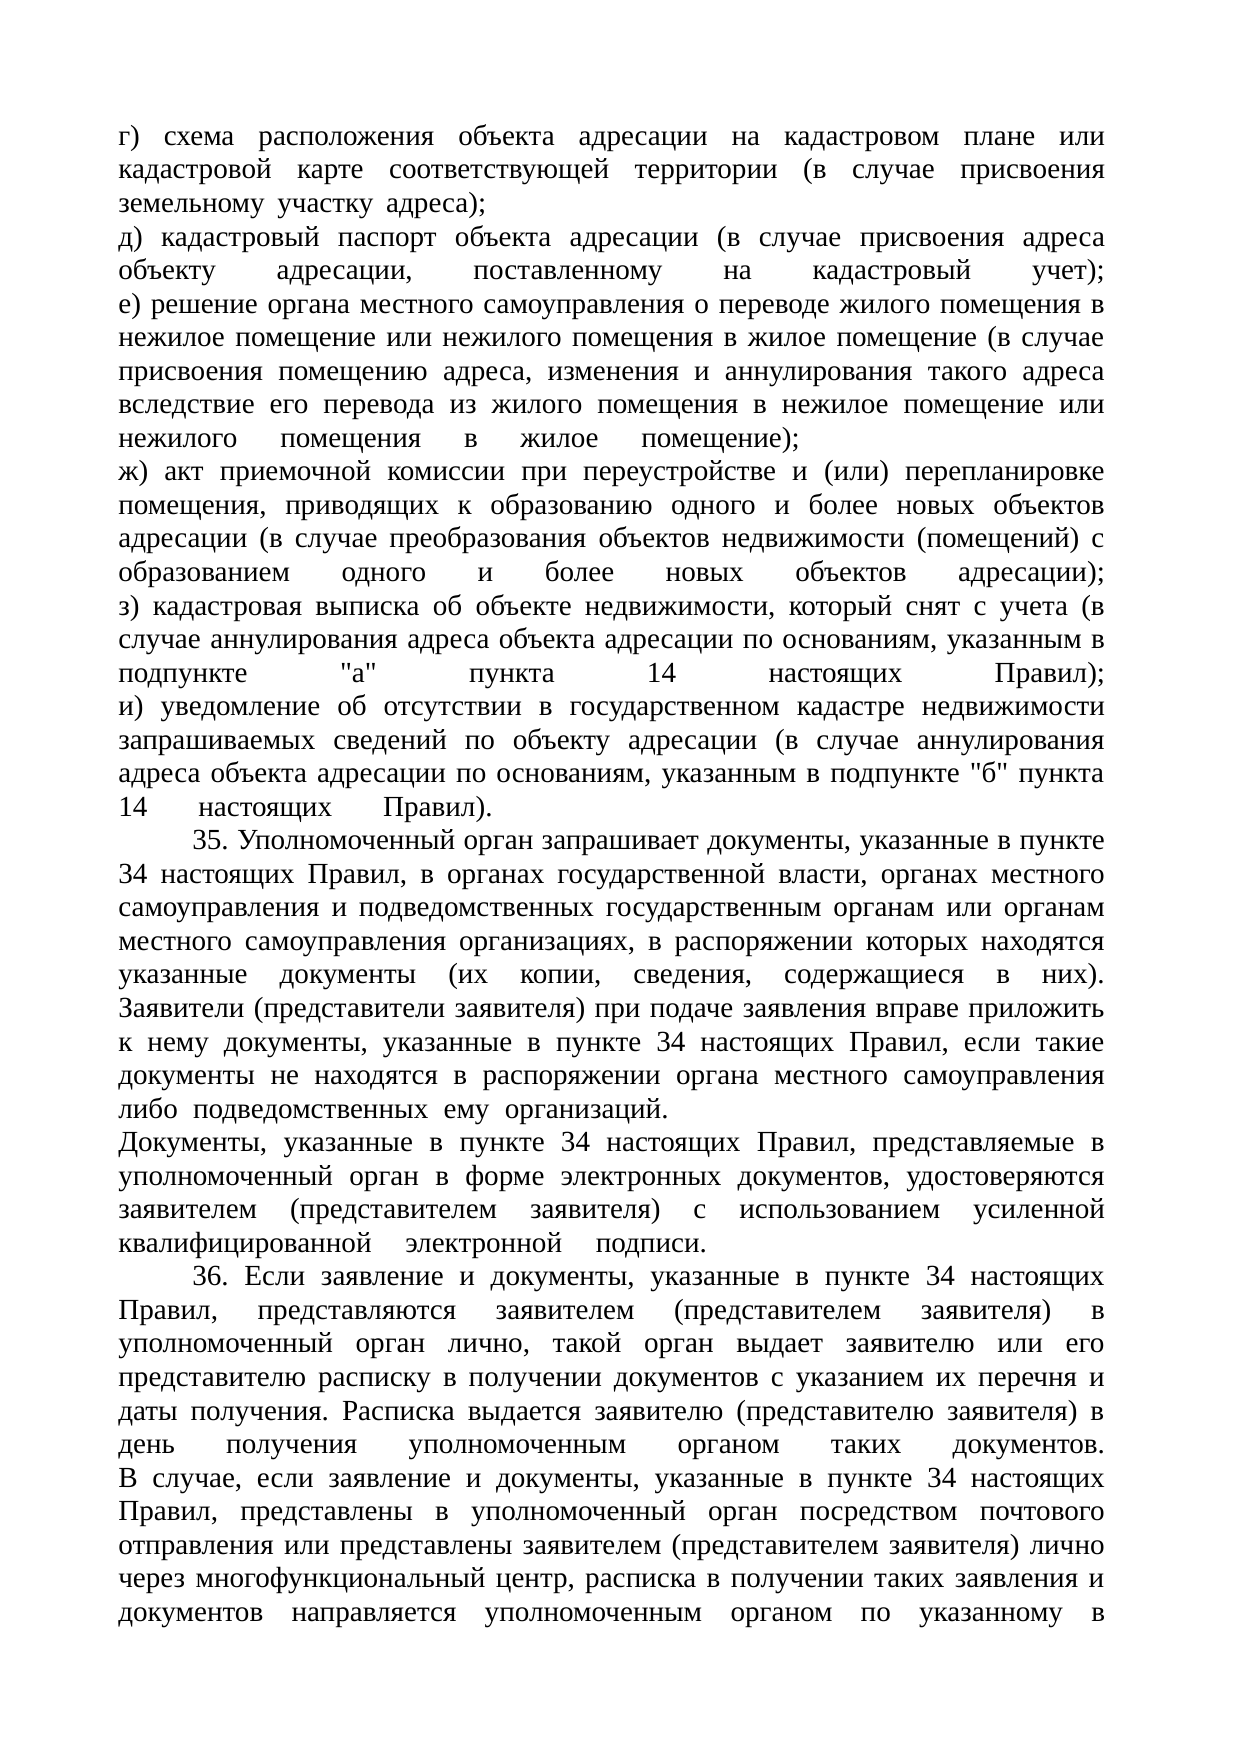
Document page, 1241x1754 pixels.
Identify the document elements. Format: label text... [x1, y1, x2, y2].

text г) схема расположения объекта адресации на кадастровом плане или кадастровой карте соответствующей территории (в случае присвоения земельному участку адреса); шшшшшшшшшшшшшшшшшшшшшшшшшшш д) кадастровый паспорт объекта адресации (в случае присвоения адреса объекту адресации, поставленному на кадастровый учет); е) решение органа местного самоуправления о переводе жилого помещения в нежилое помещение или нежилого помещения в жилое помещение (в случае присвоения помещению адреса, изменения и аннулирования такого адреса вследствие его перевода из жилого помещения в нежилое помещение или нежилого помещения в жилое помещение); рррррррррррррррррр ж) акт приемочной комиссии при переустройстве и (или) перепланировке помещения, приводящих к образованию одного и более новых объектов адресации (в случае преобразования объектов недвижимости (помещений) с образованием одного и более новых объектов адресации); з) кадастровая выписка об объекте недвижимости, который снят с учета (в случае аннулирования адреса объекта адресации по основаниям, указанным в подпункте "а" пункта 14 настоящих Правил); и) уведомление об отсутствии в государственном кадастре недвижимости запрашиваемых сведений по объекту адресации (в случае аннулирования адреса объекта адресации по основаниям, указанным в подпункте "б" пункта 14 настоящих Правил). ииииииииииииииииииииииииииииииииииии 35. Уполномоченный орган запрашивает документы, указанные в пункте 34 настоящих Правил, в органах государственной власти, органах местного самоуправления и подведомственных государственным органам или органам местного самоуправления организациях, в распоряжении которых находятся указанные документы (их копии, сведения, содержащиеся в них). Заявители (представители заявителя) при подаче заявления вправе приложить к нему документы, указанные в пункте 34 настоящих Правил, если такие документы не находятся в распоряжении органа местного самоуправления либо подведомственных ему организаций. ппппппппппппппппппппппппппп Документы, указанные в пункте 34 настоящих Правил, представляемые в уполномоченный орган в форме электронных документов, удостоверяются заявителем (представителем заявителя) с использованием усиленной квалифицированной электронной подписи. ооооооооооооооооооооооооо 36. Если заявление и документы, указанные в пункте 34 настоящих Правил, представляются заявителем (представителем заявителя) в уполномоченный орган лично, такой орган выдает заявителю или его представителю расписку в получении документов с указанием их перечня и даты получения. Расписка выдается заявителю (представителю заявителя) в день получения уполномоченным органом таких документов. В случае, если заявление и документы, указанные в пункте 34 настоящих Правил, представлены в уполномоченный орган посредством почтового отправления или представлены заявителем (представителем заявителя) лично через многофункциональный центр, расписка в получении таких заявления и документов направляется уполномоченным органом по указанному в [118, 118, 1106, 1627]
